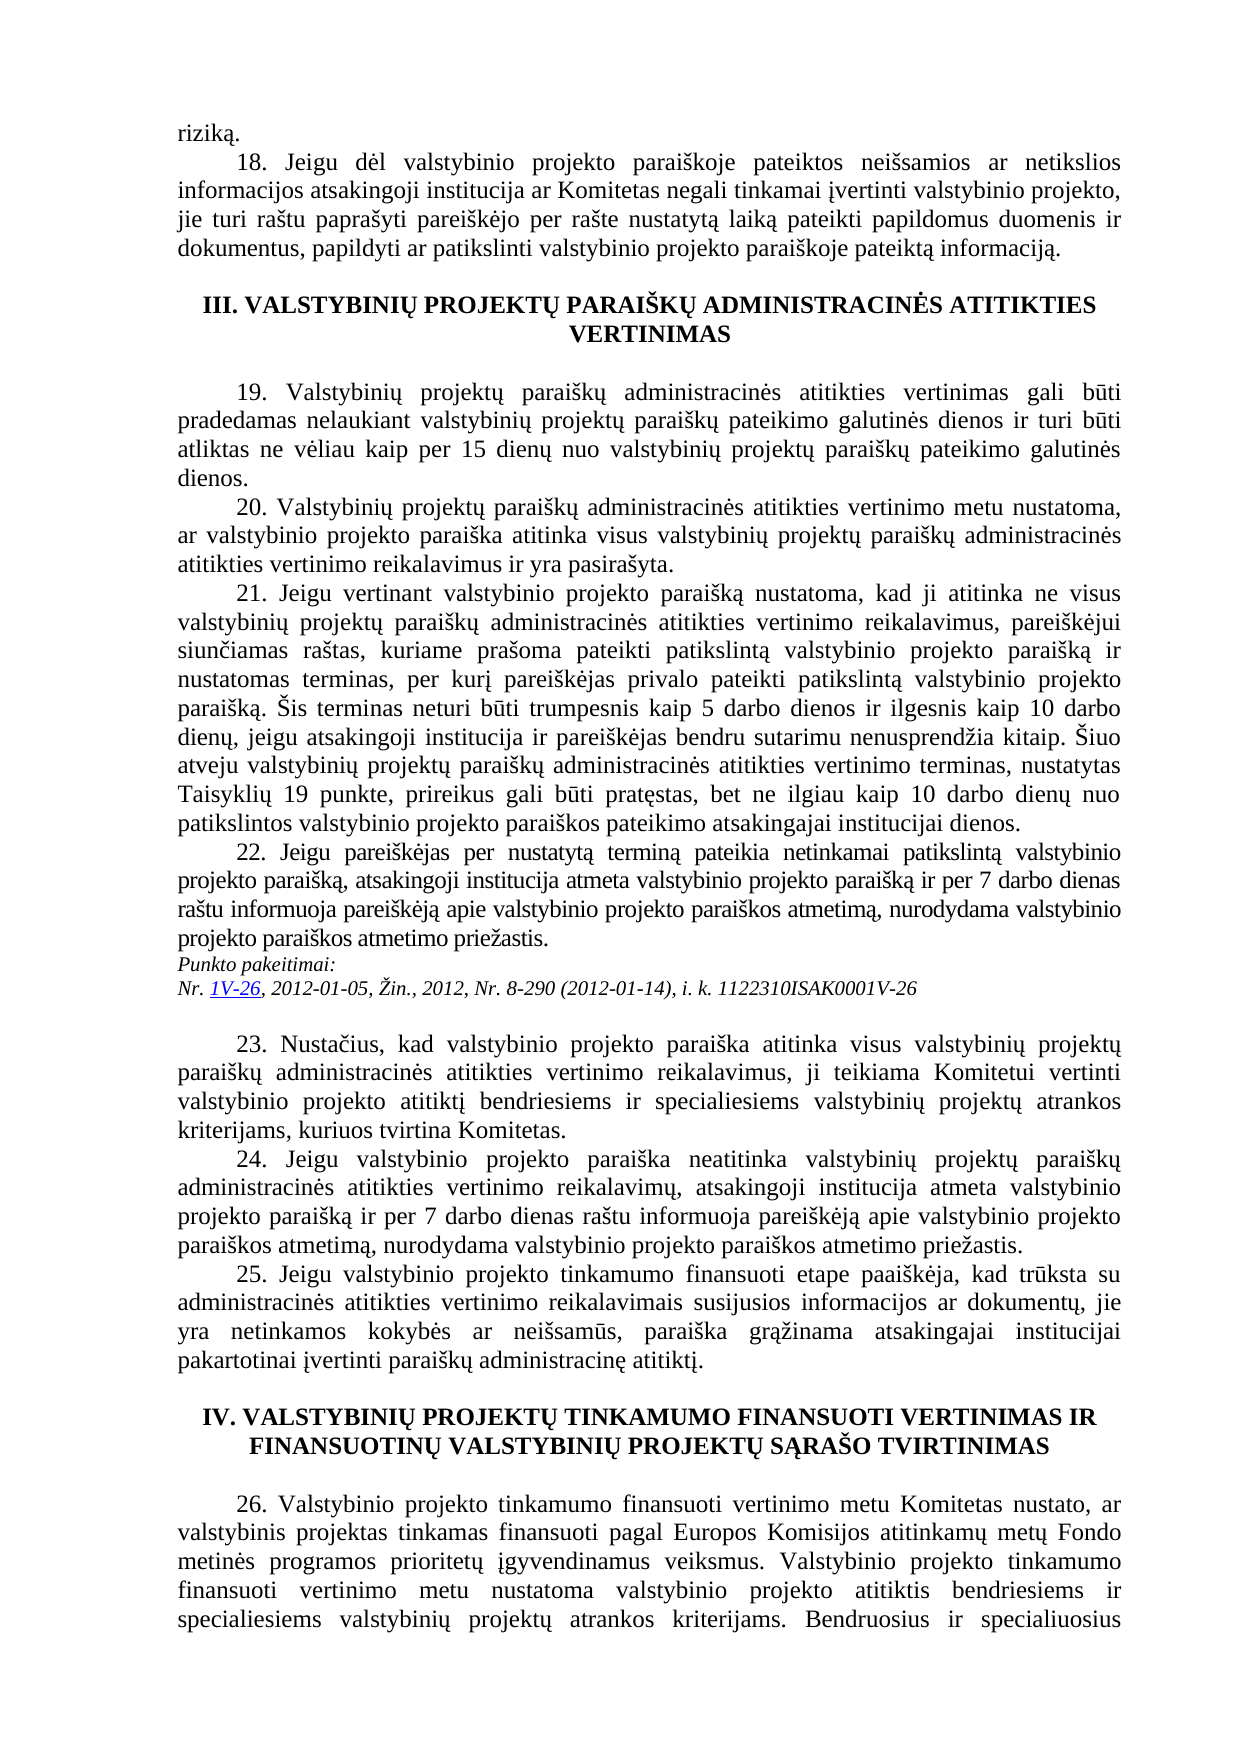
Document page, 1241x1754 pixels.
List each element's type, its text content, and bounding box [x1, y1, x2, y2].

text 20. Valstybinių projektų paraiškų administracinės atitikties vertinimo metu nustatoma, ar valstybinio projekto paraiška atitinka visus valstybinių projektų paraiškų administracinės atitikties vertinimo reikalavimus ir yra pasirašyta. [177, 492, 1122, 578]
text 19. Valstybinių projektų paraiškų administracinės atitikties vertinimas gali būti pradedamas nelaukiant valstybinių projektų paraiškų pateikimo galutinės dienos ir turi būti atliktas ne vėliau kaip per 15 dienų nuo valstybinių projektų paraiškų pateikimo galutinės dienos. [177, 377, 1122, 492]
text 23. Nustačius, kad valstybinio projekto paraiška atitinka visus valstybinių projektų paraiškų administracinės atitikties vertinimo reikalavimus, ji teikiama Komitetui vertinti valstybinio projekto atitiktį bendriesiems ir specialiesiems valstybinių projektų atrankos kriterijams, kuriuos tvirtina Komitetas. [177, 1029, 1122, 1144]
text 22. Jeigu pareiškėjas per nustatytą terminą pateikia netinkamai patikslintą valstybinio projekto paraišką, atsakingoji institucija atmeta valstybinio projekto paraišką ir per 7 darbo dienas raštu informuoja pareiškėją apie valstybinio projekto paraiškos atmetimą, nurodydama valstybinio projekto paraiškos atmetimo priežastis. [177, 837, 1122, 952]
text 26. Valstybinio projekto tinkamumo finansuoti vertinimo metu Komitetas nustato, ar valstybinis projektas tinkamas finansuoti pagal Europos Komisijos atitinkamų metų Fondo metinės programos prioritetų įgyvendinamus veiksmus. Valstybinio projekto tinkamumo finansuoti vertinimo metu nustatoma valstybinio projekto atitiktis bendriesiems ir specialiesiems valstybinių projektų atrankos kriterijams. Bendruosius ir specialiuosius [177, 1489, 1122, 1632]
text riziką. [177, 118, 1122, 147]
text IV. VALSTYBINIŲ PROJEKTŲ TINKAMUMO FINANSUOTI VERTINIMAS IR FINANSUOTINŲ VALSTYBINIŲ PROJEKTŲ SĄRAŠO TVIRTINIMAS [177, 1402, 1122, 1460]
text 24. Jeigu valstybinio projekto paraiška neatitinka valstybinių projektų paraiškų administracinės atitikties vertinimo reikalavimų, atsakingoji institucija atmeta valstybinio projekto paraišką ir per 7 darbo dienas raštu informuoja pareiškėją apie valstybinio projekto paraiškos atmetimą, nurodydama valstybinio projekto paraiškos atmetimo priežastis. [177, 1144, 1122, 1259]
text Nr. 1V-26, 2012-01-05, Žin., 2012, Nr. 8-290 (2012-01-14), i. k. 1122310ISAK0001V-26 [177, 976, 1122, 1000]
text Punkto pakeitimai: [177, 952, 1122, 976]
text 21. Jeigu vertinant valstybinio projekto paraišką nustatoma, kad ji atitinka ne visus valstybinių projektų paraiškų administracinės atitikties vertinimo reikalavimus, pareiškėjui siunčiamas raštas, kuriame prašoma pateikti patikslintą valstybinio projekto paraišką ir nustatomas terminas, per kurį pareiškėjas privalo pateikti patikslintą valstybinio projekto paraišką. Šis terminas neturi būti trumpesnis kaip 5 darbo dienos ir ilgesnis kaip 10 darbo dienų, jeigu atsakingoji institucija ir pareiškėjas bendru sutarimu nenusprendžia kitaip. Šiuo atveju valstybinių projektų paraiškų administracinės atitikties vertinimo terminas, nustatytas Taisyklių 19 punkte, prireikus gali būti pratęstas, bet ne ilgiau kaip 10 darbo dienų nuo patikslintos valstybinio projekto paraiškos pateikimo atsakingajai institucijai dienos. [177, 578, 1122, 837]
text III. VALSTYBINIŲ PROJEKTŲ PARAIŠKŲ ADMINISTRACINĖS ATITIKTIES VERTINIMAS [177, 291, 1122, 348]
text 25. Jeigu valstybinio projekto tinkamumo finansuoti etape paaiškėja, kad trūksta su administracinės atitikties vertinimo reikalavimais susijusios informacijos ar dokumentų, jie yra netinkamos kokybės ar neišsamūs, paraiška grąžinama atsakingajai institucijai pakartotinai įvertinti paraiškų administracinę atitiktį. [177, 1259, 1122, 1374]
text 18. Jeigu dėl valstybinio projekto paraiškoje pateiktos neišsamios ar netikslios informacijos atsakingoji institucija ar Komitetas negali tinkamai įvertinti valstybinio projekto, jie turi raštu paprašyti pareiškėjo per rašte nustatytą laiką pateikti papildomus duomenis ir dokumentus, papildyti ar patikslinti valstybinio projekto paraiškoje pateiktą informaciją. [177, 147, 1122, 262]
